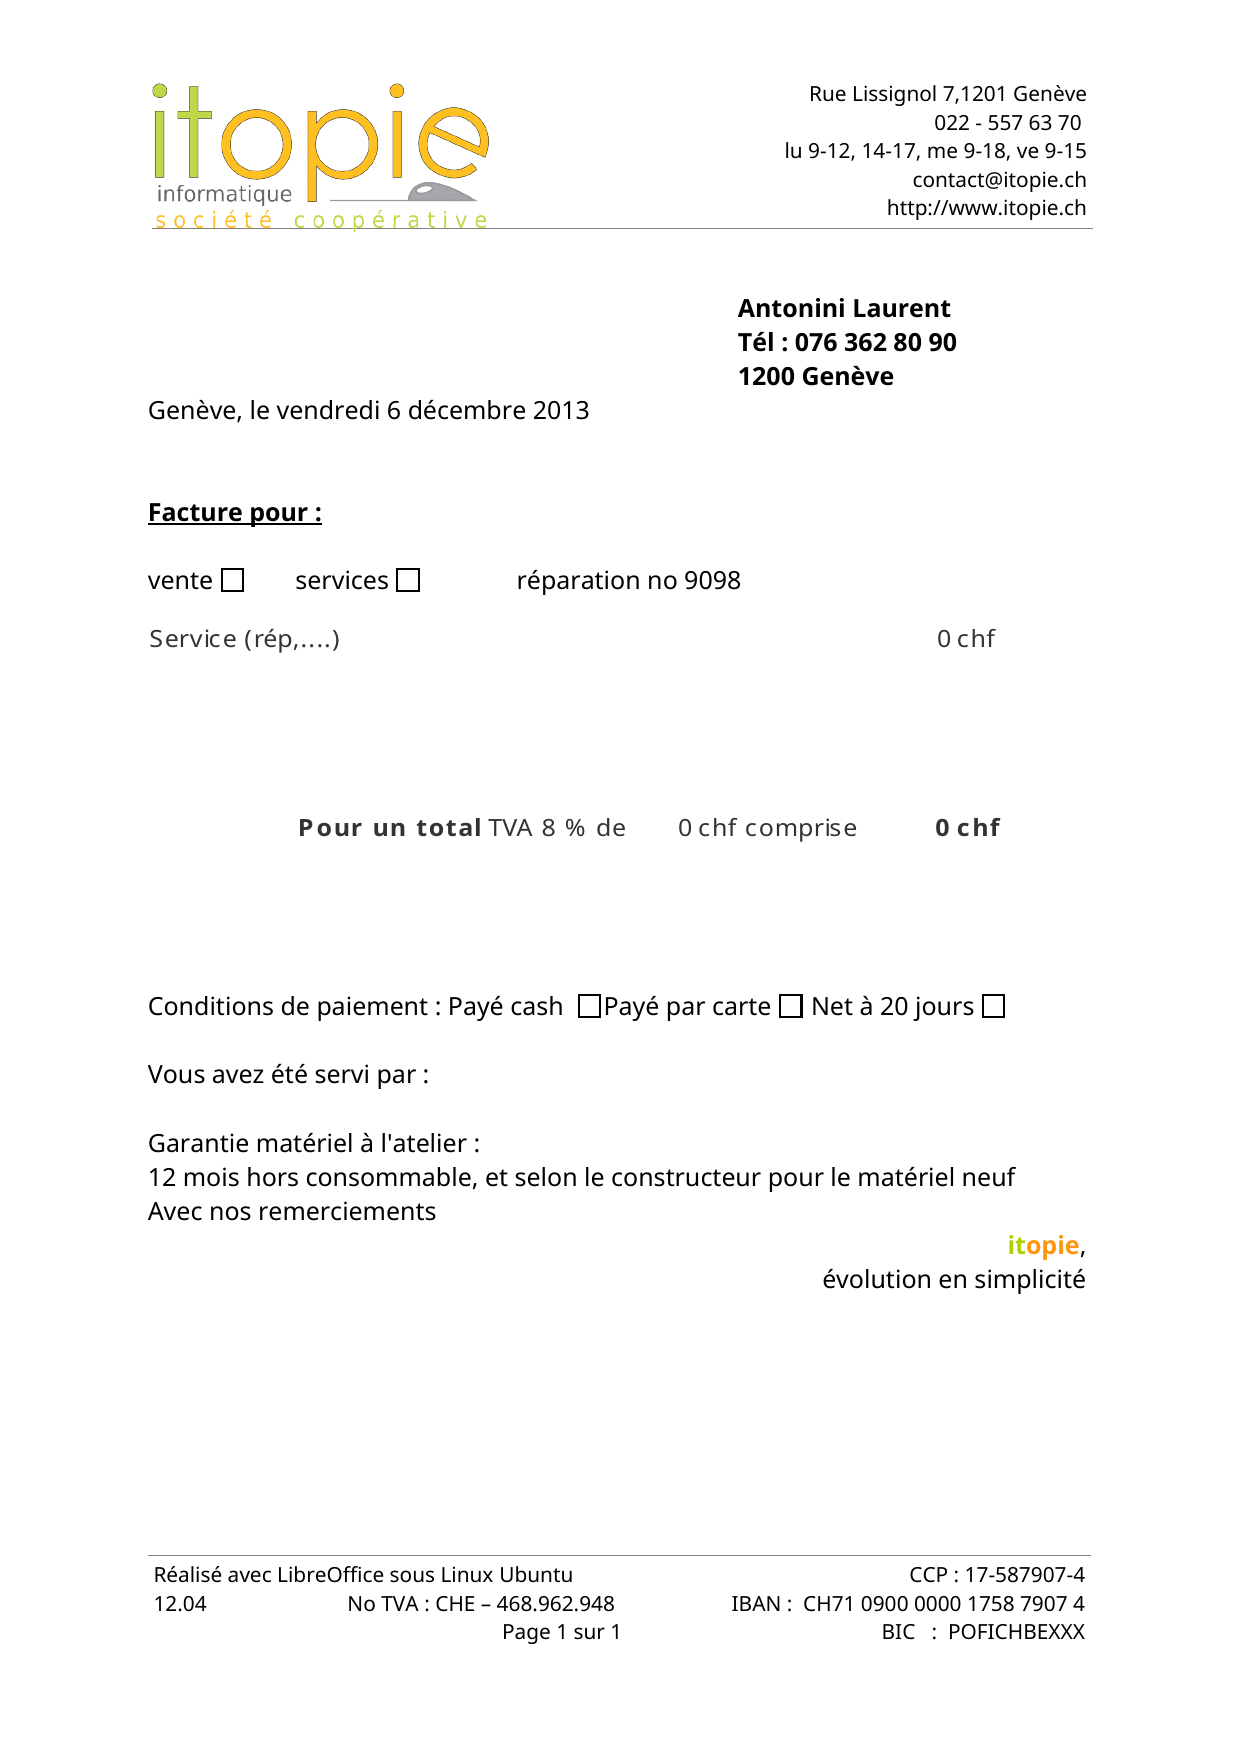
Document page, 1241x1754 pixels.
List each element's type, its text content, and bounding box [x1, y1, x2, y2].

picture [138, 72, 500, 244]
text itopie, [148, 1227, 1093, 1262]
text Vous avez été servi par : [148, 1057, 1093, 1091]
text vente services réparation no 9098 [148, 563, 1093, 597]
text Garantie matériel à l'atelier : [148, 1125, 1093, 1159]
text Avec nos remerciements [148, 1193, 1093, 1227]
text Facture pour : [148, 495, 1093, 529]
text 12 mois hors consommable, et selon le constructeur pour le matériel neuf [148, 1159, 1093, 1193]
text Antonini Laurent [148, 290, 1093, 324]
text 1200 Genève [148, 358, 1093, 392]
text évolution en simplicité [148, 1262, 1093, 1296]
text Tél : 076 362 80 90 [148, 324, 1093, 358]
text Conditions de paiement : Payé cash Payé par carte Net à 20 jours [148, 989, 1093, 1023]
text Genève, le vendredi 6 décembre 2013 [148, 392, 1093, 427]
